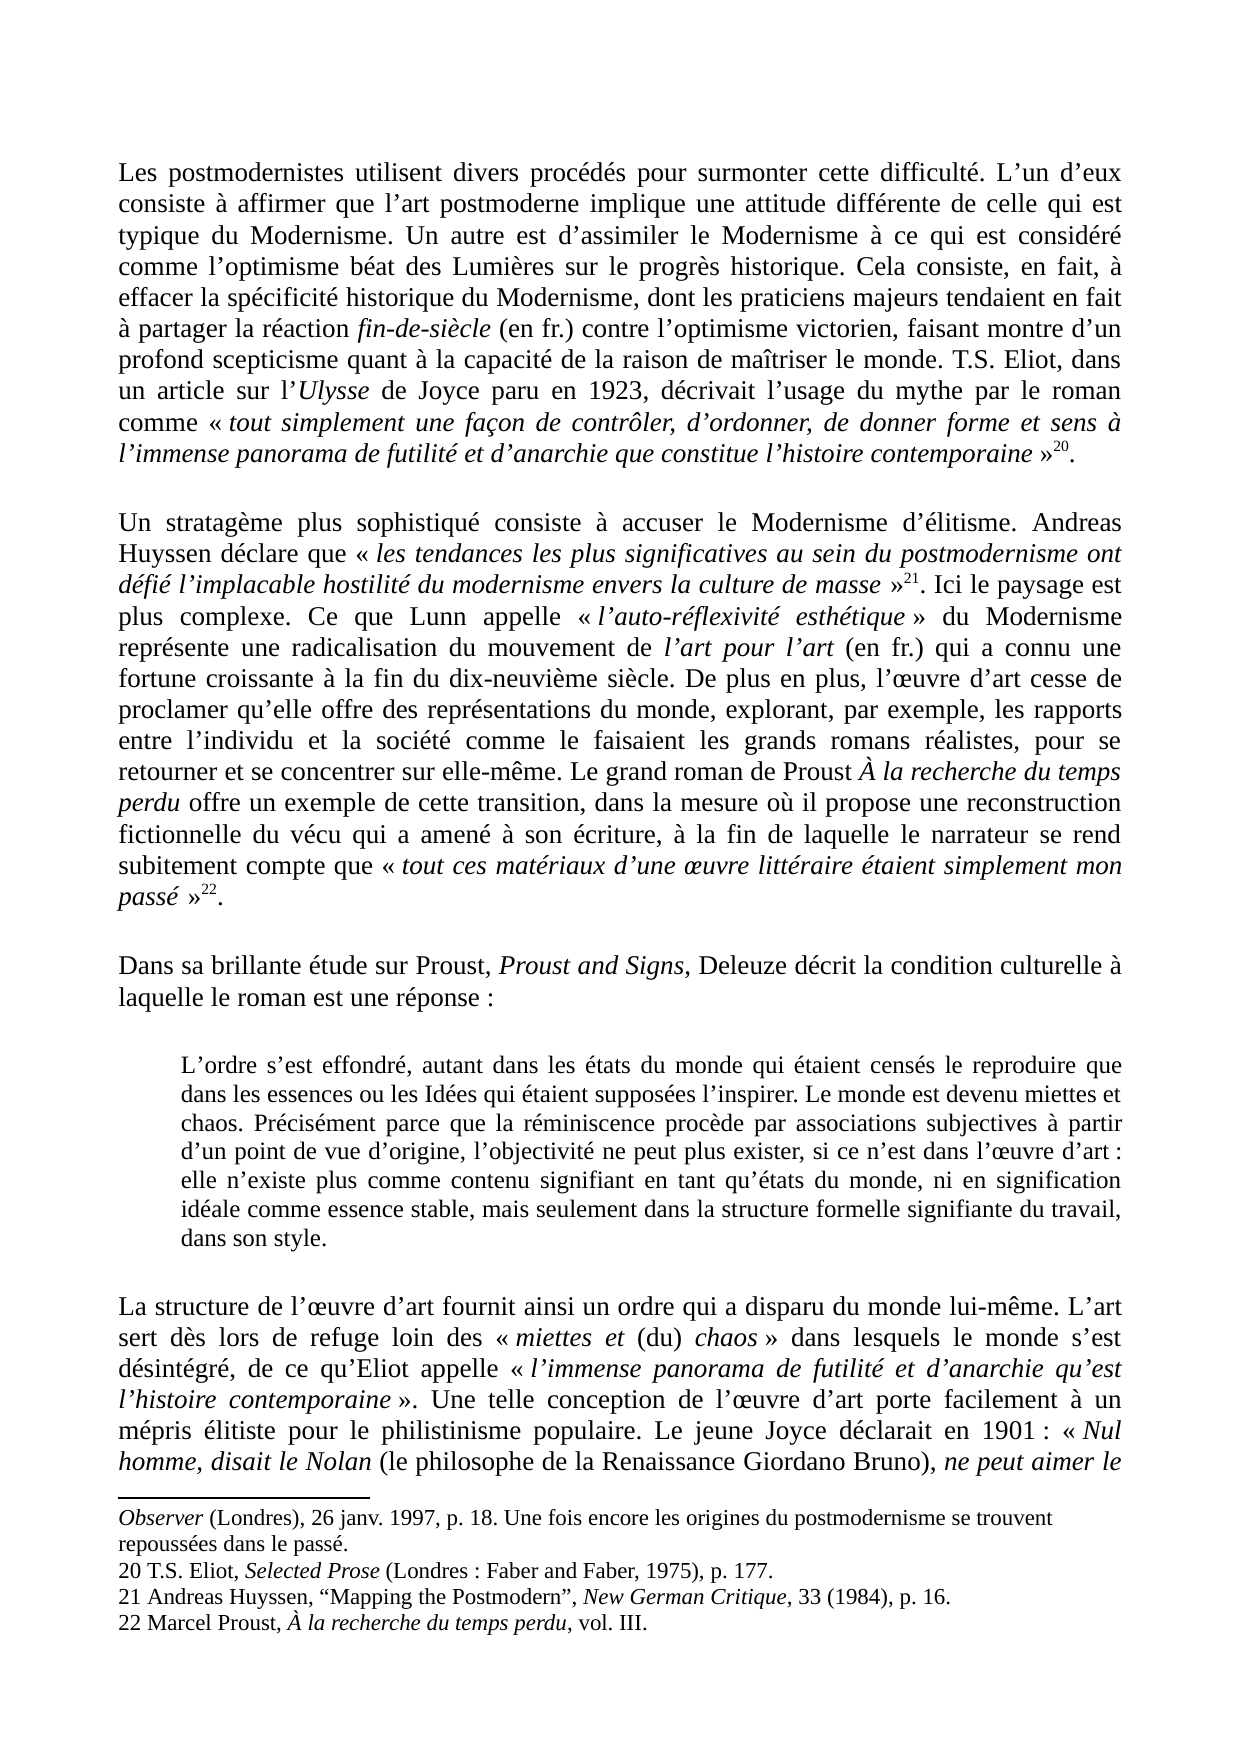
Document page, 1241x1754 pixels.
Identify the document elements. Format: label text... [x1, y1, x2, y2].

text Observer (Londres), 26 janv. 1997, p. 18. Une fois encore les origines du postmodernisme se trouvent repoussées dans le passé. [118, 1504, 1122, 1557]
text Un stratagème plus sophistiqué consiste à accuser le Modernisme d’élitisme. Andreas Huyssen déclare que « les tendances les plus significatives au sein du postmodernisme ont défié l’implacable hostilité du modernisme envers la culture de masse ». Ici le paysage est plus complexe. Ce que Lunn appelle « l’auto-réflexivité esthétique » du Modernisme représente une radicalisation du mouvement de l’art pour l’art (en fr.) qui a connu une fortune croissante à la fin du dix-neuvième siècle. De plus en plus, l’œuvre d’art cesse de proclamer qu’elle offre des représentations du monde, explorant, par exemple, les rapports entre l’individu et la société comme le faisaient les grands romans réalistes, pour se retourner et se concentrer sur elle-même. Le grand roman de Proust À la recherche du temps perdu offre un exemple de cette transition, dans la mesure où il propose une reconstruction fictionnelle du vécu qui a amené à son écriture, à la fin de laquelle le narrateur se rend subitement compte que « tout ces matériaux d’une œuvre littéraire étaient simplement mon passé ». [118, 506, 1122, 911]
text Dans sa brillante étude sur Proust, Proust and Signs, Deleuze décrit la condition culturelle à laquelle le roman est une réponse : [118, 949, 1122, 1012]
text Andreas Huyssen, “Mapping the Postmodern”, New German Critique, 33 (1984), p. 16. [118, 1583, 1122, 1609]
text Marcel Proust, À la recherche du temps perdu, vol. III. [118, 1609, 1122, 1636]
text La structure de l’œuvre d’art fournit ainsi un ordre qui a disparu du monde lui-même. L’art sert dès lors de refuge loin des « miettes et (du) chaos » dans lesquels le monde s’est désintégré, de ce qu’Eliot appelle « l’immense panorama de futilité et d’anarchie qu’est l’histoire contemporaine ». Une telle conception de l’œuvre d’art porte facilement à un mépris élitiste pour le philistinisme populaire. Le jeune Joyce déclarait en 1901 : « Nul homme, disait le Nolan (le philosophe de la Renaissance Giordano Bruno), ne peut aimer le [118, 1290, 1122, 1477]
text L’ordre s’est effondré, autant dans les états du monde qui étaient censés le reproduire que dans les essences ou les Idées qui étaient supposées l’inspirer. Le monde est devenu miettes et chaos. Précisément parce que la réminiscence procède par associations subjectives à partir d’un point de vue d’origine, l’objectivité ne peut plus exister, si ce n’est dans l’œuvre d’art : elle n’existe plus comme contenu signifiant en tant qu’états du monde, ni en signification idéale comme essence stable, mais seulement dans la structure formelle signifiante du travail, dans son style. [181, 1050, 1122, 1251]
text Les postmodernistes utilisent divers procédés pour surmonter cette difficulté. L’un d’eux consiste à affirmer que l’art postmoderne implique une attitude différente de celle qui est typique du Modernisme. Un autre est d’assimiler le Modernisme à ce qui est considéré comme l’optimisme béat des Lumières sur le progrès historique. Cela consiste, en fait, à effacer la spécificité historique du Modernisme, dont les praticiens majeurs tendaient en fait à partager la réaction fin-de-siècle (en fr.) contre l’optimisme victorien, faisant montre d’un profond scepticisme quant à la capacité de la raison de maîtriser le monde. T.S. Eliot, dans un article sur l’Ulysse de Joyce paru en 1923, décrivait l’usage du mythe par le roman comme « tout simplement une façon de contrôler, d’ordonner, de donner forme et sens à l’immense panorama de futilité et d’anarchie que constitue l’histoire contemporaine ». [118, 156, 1122, 468]
text T.S. Eliot, Selected Prose (Londres : Faber and Faber, 1975), p. 177. [118, 1557, 1122, 1583]
